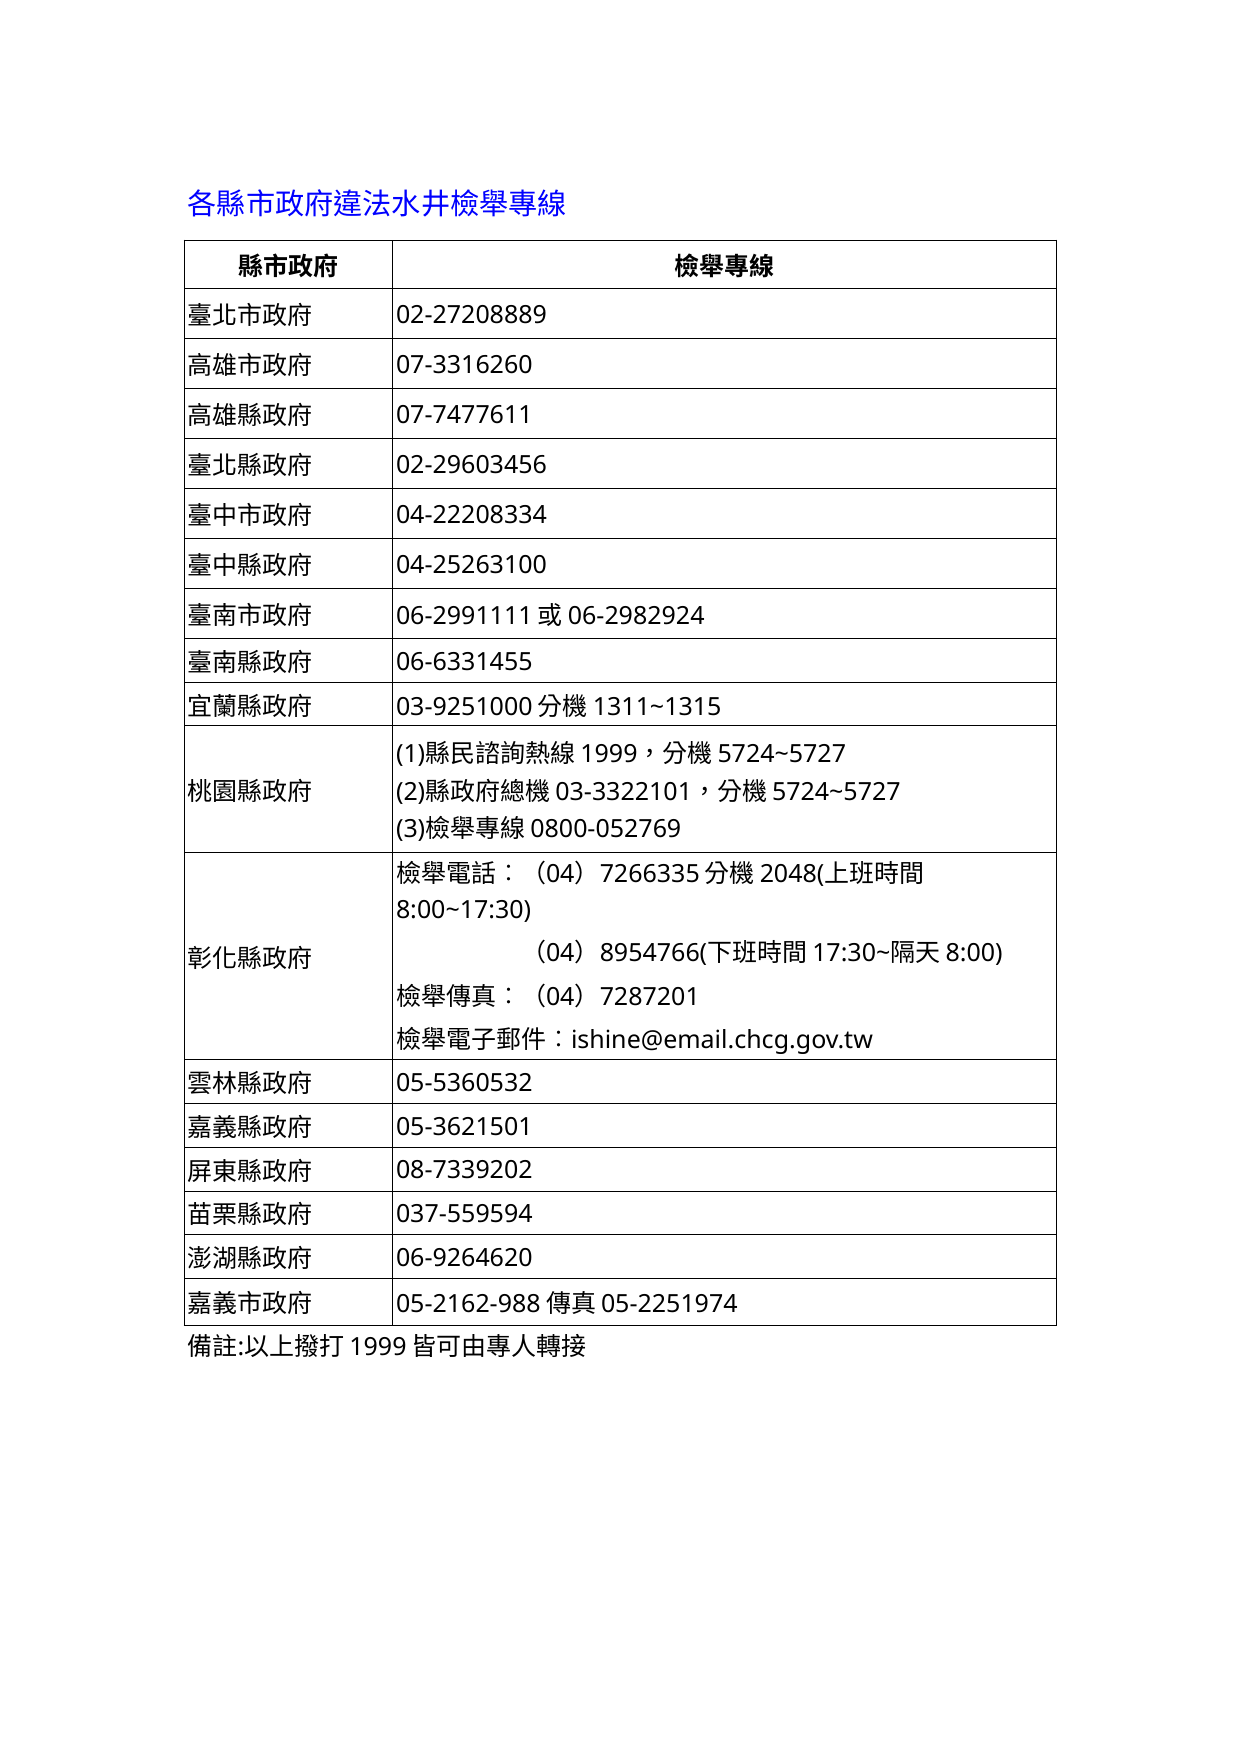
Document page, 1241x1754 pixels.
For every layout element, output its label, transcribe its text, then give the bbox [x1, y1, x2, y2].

table_cell 澎湖縣政府 [185, 1235, 392, 1278]
table_cell 桃園縣政府 [185, 726, 392, 852]
table_cell 07-3316260 [393, 339, 1056, 388]
table_cell 臺南縣政府 [185, 639, 392, 682]
table_cell 04-25263100 [393, 539, 1056, 588]
table_cell 02-29603456 [393, 439, 1056, 488]
table_cell 高雄縣政府 [185, 389, 392, 438]
table_header 檢舉專線 [393, 241, 1056, 288]
table_cell 05-3621501 [393, 1104, 1056, 1147]
table_cell 屏東縣政府 [185, 1148, 392, 1191]
text 備註:以上撥打1999皆可由專人轉接 [187, 1326, 1053, 1363]
table_cell 檢舉傳真︰（04）7287201 [393, 972, 1056, 1016]
table_cell 臺中縣政府 [185, 539, 392, 588]
table_cell 02-27208889 [393, 289, 1056, 338]
table_cell 05-2162-988傳真05-2251974 [393, 1279, 1056, 1325]
table_cell 06-9264620 [393, 1235, 1056, 1278]
table_cell 05-5360532 [393, 1060, 1056, 1103]
table_cell 06-2991111或06-2982924 [393, 589, 1056, 638]
table_cell 臺中市政府 [185, 489, 392, 538]
table_cell 雲林縣政府 [185, 1060, 392, 1103]
table_header 縣市政府 [185, 241, 392, 288]
table_cell 臺南市政府 [185, 589, 392, 638]
table_cell 彰化縣政府 [185, 853, 392, 1059]
table_cell （04）8954766(下班時間17:30~隔天8:00) [393, 928, 1056, 972]
table_cell 04-22208334 [393, 489, 1056, 538]
table_cell 檢舉電話︰（04）7266335分機2048(上班時間8:00~17:30) [393, 853, 1056, 928]
table_cell 高雄市政府 [185, 339, 392, 388]
table_cell 07-7477611 [393, 389, 1056, 438]
table_cell 苗栗縣政府 [185, 1192, 392, 1234]
table_cell 臺北市政府 [185, 289, 392, 338]
table_cell 03-9251000分機1311~1315 [393, 683, 1056, 725]
table_cell 037-559594 [393, 1192, 1056, 1234]
text 各縣市政府違法水井檢舉專線 [187, 164, 1053, 239]
table_cell 宜蘭縣政府 [185, 683, 392, 725]
table_cell 臺北縣政府 [185, 439, 392, 488]
table_cell 08-7339202 [393, 1148, 1056, 1191]
table_cell 嘉義縣政府 [185, 1104, 392, 1147]
table_cell 檢舉電子郵件︰ishine@email.chcg.gov.tw [393, 1016, 1056, 1059]
table_cell 06-6331455 [393, 639, 1056, 682]
table_cell (1)縣民諮詢熱線1999，分機5724~5727 (2)縣政府總機03-3322101，分機5724~5727 (3)檢舉專線0800-052769 [393, 726, 1056, 852]
table_cell 嘉義市政府 [185, 1279, 392, 1325]
